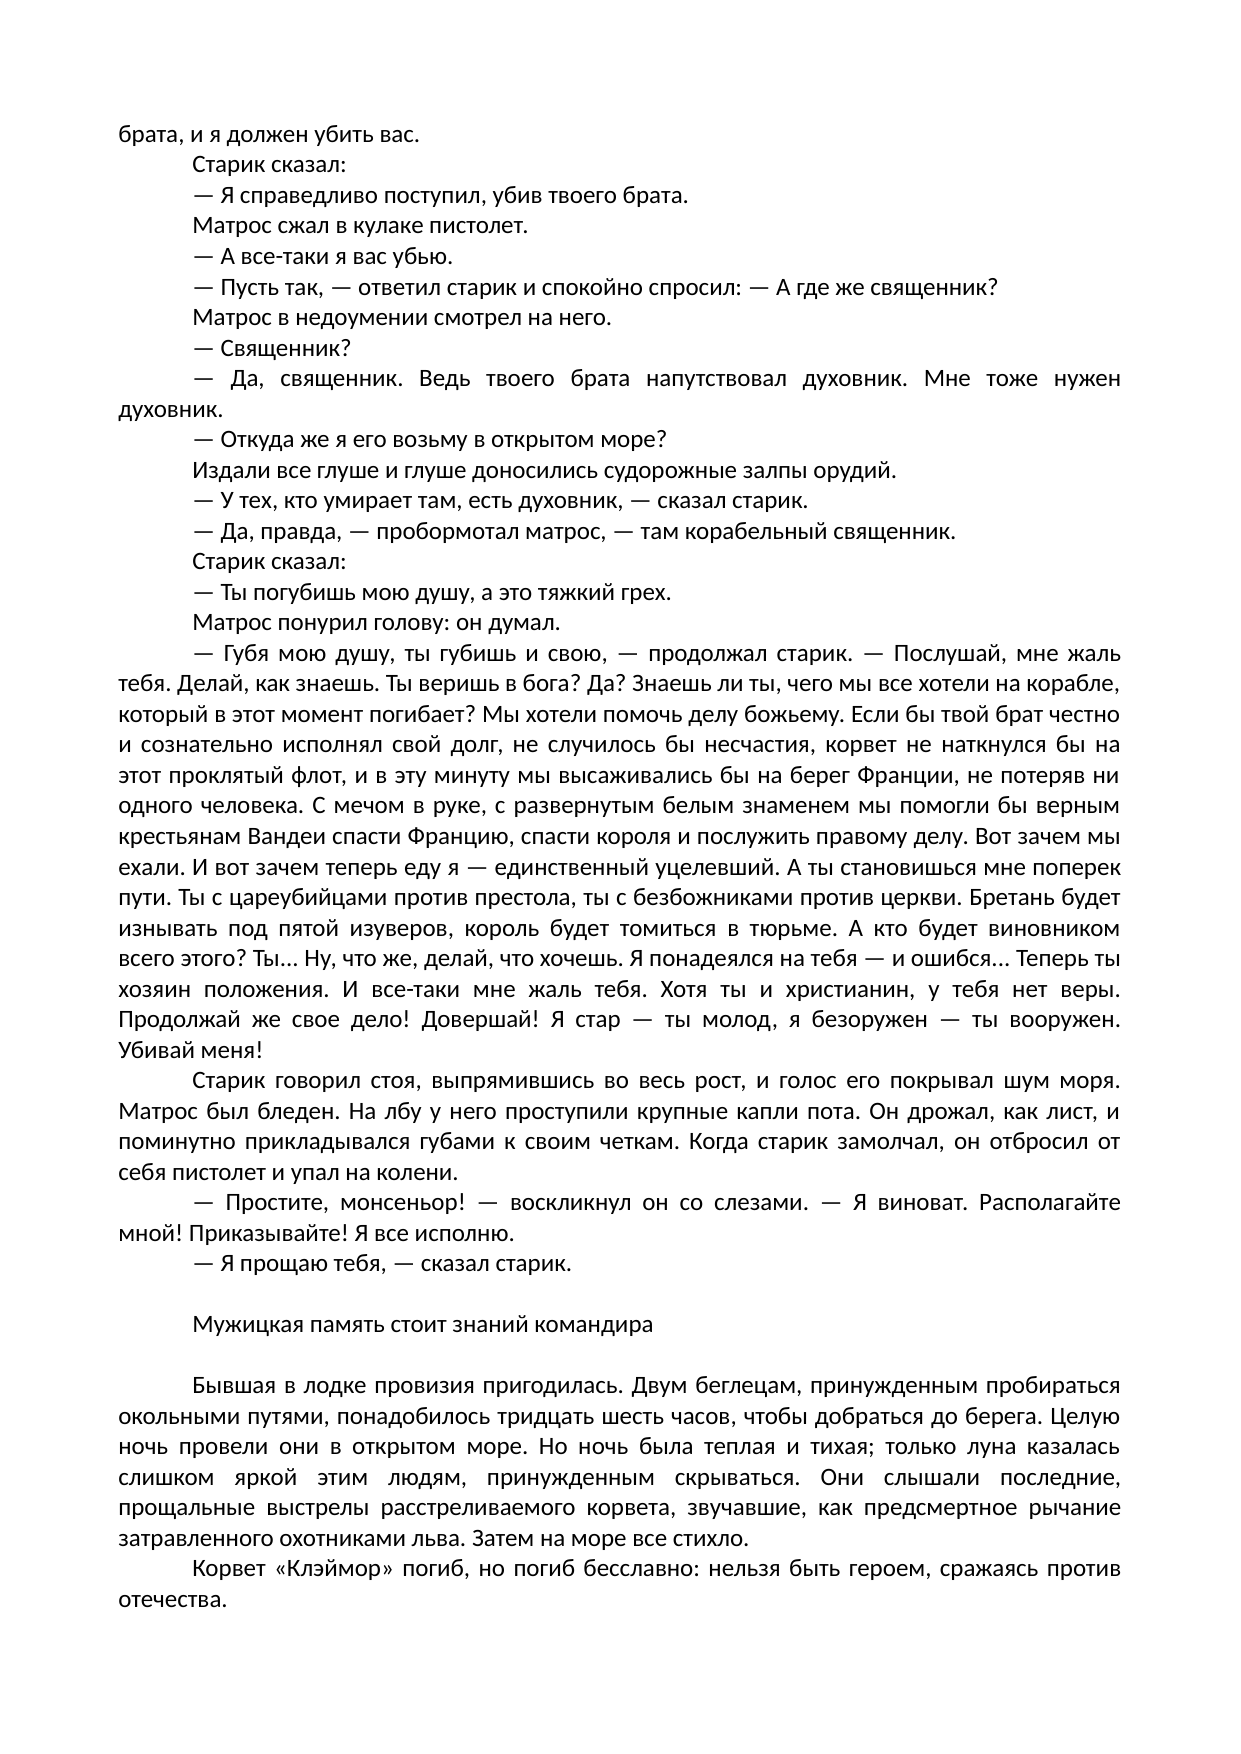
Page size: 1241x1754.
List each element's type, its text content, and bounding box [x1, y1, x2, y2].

text — Губя мою душу, ты губишь и свою, — продолжал старик. — Послушай, мне жаль тебя. Делай, как знаешь. Ты веришь в бога? Да? Знаешь ли ты, чего мы все хотели на корабле, который в этот момент погибает? Мы хотели помочь делу божьему. Если бы твой брат честно и сознательно исполнял свой долг, не случилось бы несчастия, корвет не наткнулся бы на этот проклятый флот, и в эту минуту мы высаживались бы на берег Франции, не потеряв ни одного человека. С мечом в руке, с развернутым белым знаменем мы помогли бы верным крестьянам Вандеи спасти Францию, спасти короля и послужить правому делу. Вот зачем мы ехали. И вот зачем теперь еду я — единственный уцелевший. А ты становишься мне поперек пути. Ты с цареубийцами против престола, ты с безбожниками против церкви. Бретань будет изнывать под пятой изуверов, король будет томиться в тюрьме. А кто будет виновником всего этого? Ты... Ну, что же, делай, что хочешь. Я понадеялся на тебя — и ошибся... Теперь ты хозяин положения. И все-таки мне жаль тебя. Хотя ты и христианин, у тебя нет веры. Продолжай же свое дело! Довершай! Я стар — ты молод, я безоружен — ты вооружен. Убивай меня! [118, 637, 1122, 1064]
text Старик сказал: [118, 149, 1122, 179]
text Корвет «Клэймор» погиб, но погиб бесславно: нельзя быть героем, сражаясь против отечества. [118, 1553, 1122, 1614]
text — Ты погубишь мою душу, а это тяжкий грех. [118, 576, 1122, 606]
text Старик говорил стоя, выпрямившись во весь рост, и голос его покрывал шум моря. Матрос был бледен. На лбу у него проступили крупные капли пота. Он дрожал, как лист, и поминутно прикладывался губами к своим четкам. Когда старик замолчал, он отбросил от себя пистолет и упал на колени. [118, 1064, 1122, 1186]
text Бывшая в лодке провизия пригодилась. Двум беглецам, принужденным пробираться окольными путями, понадобилось тридцать шесть часов, чтобы добраться до берега. Целую ночь провели они в открытом море. Но ночь была теплая и тихая; только луна казалась слишком яркой этим людям, принужденным скрываться. Они слышали последние, прощальные выстрелы расстреливаемого корвета, звучавшие, как предсмертное рычание затравленного охотниками льва. Затем на море все стихло. [118, 1369, 1122, 1553]
text — Священник? [118, 332, 1122, 362]
text — Я прощаю тебя, — сказал старик. [118, 1247, 1122, 1278]
text — У тех, кто умирает там, есть духовник, — сказал старик. [118, 484, 1122, 515]
text брата, и я должен убить вас. [118, 118, 1122, 149]
text Матрос сжал в кулаке пистолет. [118, 210, 1122, 240]
text — Пусть так, — ответил старик и спокойно спросил: — А где же священник? [118, 271, 1122, 301]
text — Я справедливо поступил, убив твоего брата. [118, 179, 1122, 210]
text — Простите, монсеньор! — воскликнул он со слезами. — Я виноват. Располагайте мной! Приказывайте! Я все исполню. [118, 1186, 1122, 1247]
text — Да, священник. Ведь твоего брата напутствовал духовник. Мне тоже нужен духовник. [118, 362, 1122, 423]
text — Да, правда, — пробормотал матрос, — там корабельный священник. [118, 515, 1122, 545]
text Старик сказал: [118, 545, 1122, 576]
text Издали все глуше и глуше доносились судорожные залпы орудий. [118, 454, 1122, 484]
text Матрос в недоумении смотрел на него. [118, 301, 1122, 332]
text — Откуда же я его возьму в открытом море? [118, 423, 1122, 454]
text Матрос понурил голову: он думал. [118, 606, 1122, 637]
text — А все-таки я вас убью. [118, 240, 1122, 271]
text Мужицкая память стоит знаний командира [118, 1308, 1122, 1339]
